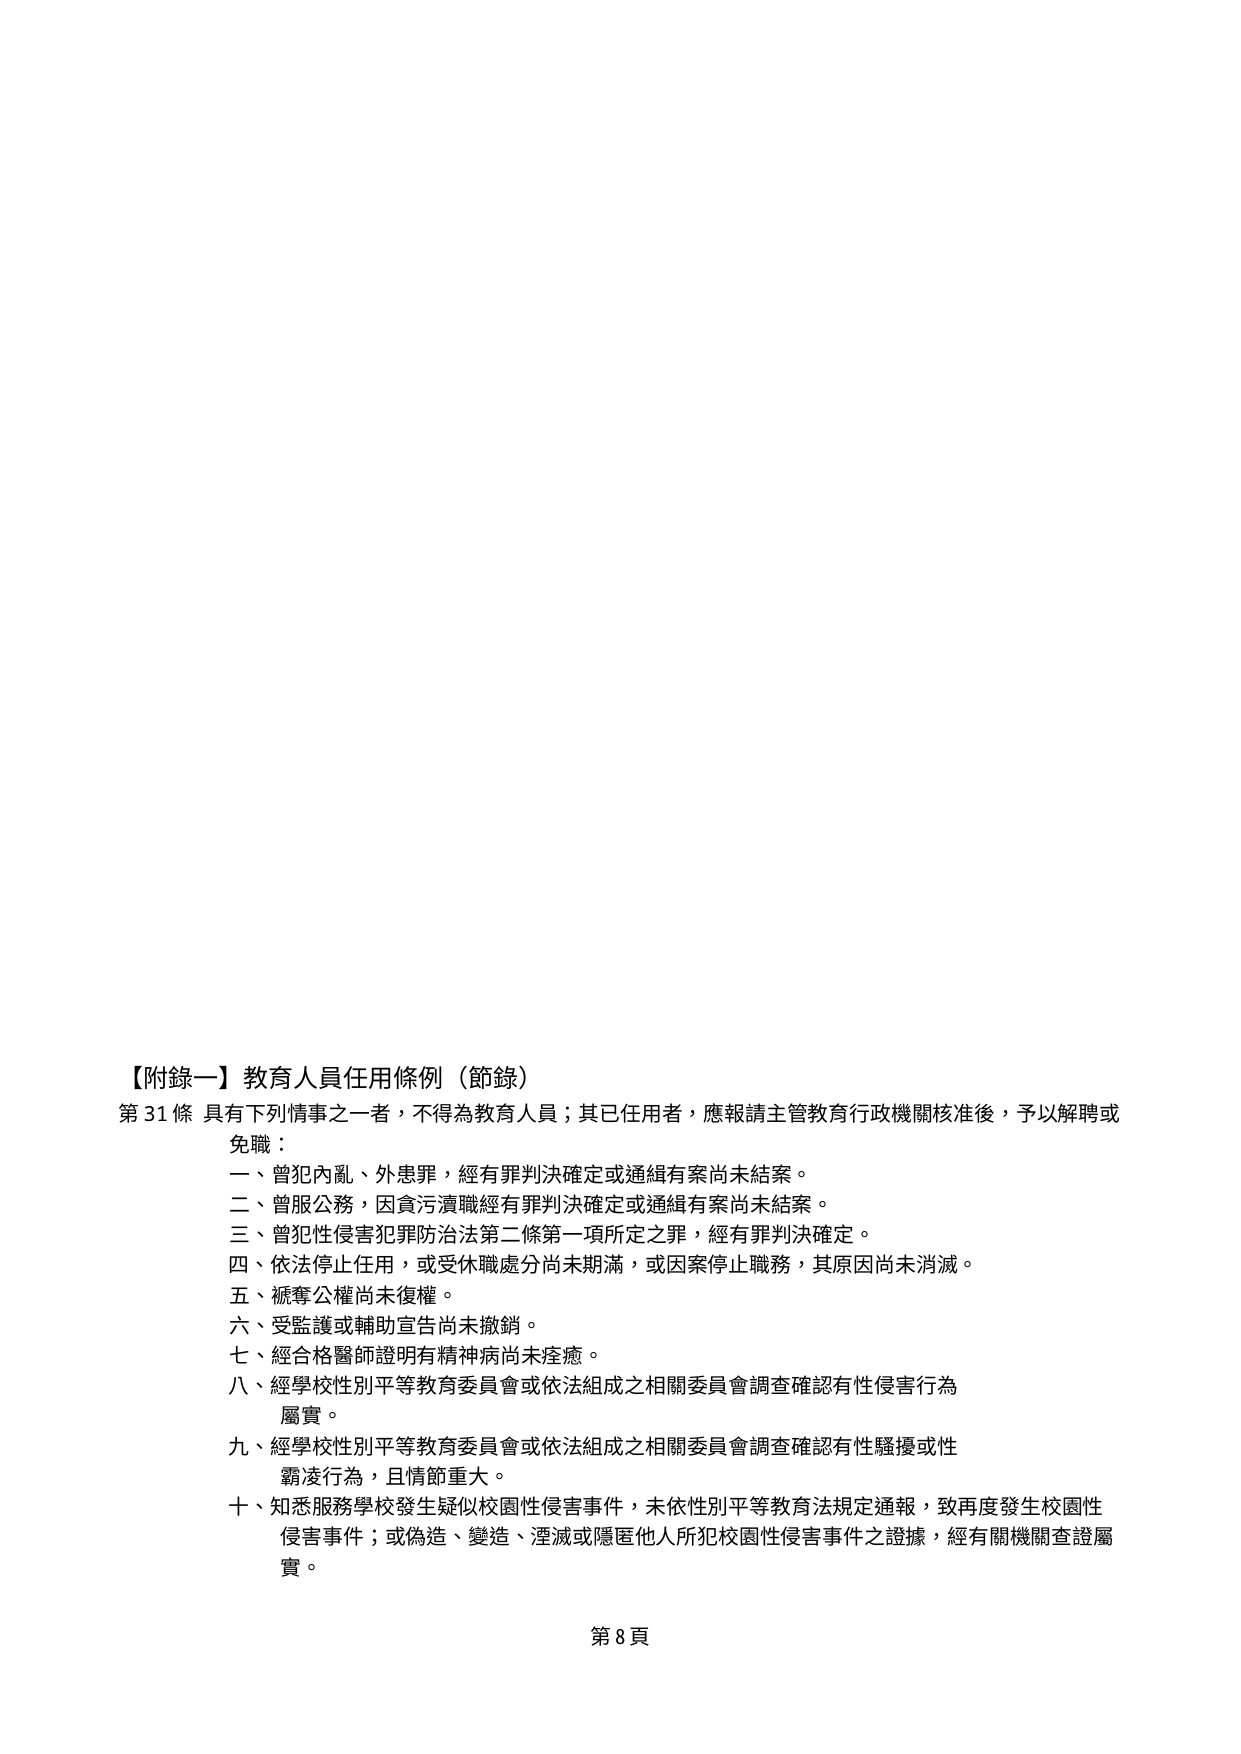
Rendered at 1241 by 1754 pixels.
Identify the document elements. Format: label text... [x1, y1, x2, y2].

text 九、經學校性別平等教育委員會或依法組成之相關委員會調查確認有性騷擾或性 霸凌行為，且情節重大。 [228, 1430, 1122, 1490]
text 第31條 具有下列情事之一者，不得為教育人員；其已任用者，應報請主管教育行政機關核准後，予以解聘或免職： [118, 1098, 1122, 1158]
text 二、曾服公務，因貪污瀆職經有罪判決確定或通緝有案尚未結案。 [118, 1188, 1122, 1218]
text 一、曾犯內亂、外患罪，經有罪判決確定或通緝有案尚未結案。 [118, 1158, 1122, 1188]
text 七、經合格醫師證明有精神病尚未痊癒。 [118, 1339, 1122, 1369]
text 十、知悉服務學校發生疑似校園性侵害事件，未依性別平等教育法規定通報，致再度發生校園性侵害事件；或偽造、變造、湮滅或隱匿他人所犯校園性侵害事件之證據，經有關機關查證屬實。 [228, 1490, 1122, 1581]
text 四、依法停止任用，或受休職處分尚未期滿，或因案停止職務，其原因尚未消滅。 [228, 1249, 1122, 1279]
text 六、受監護或輔助宣告尚未撤銷。 [118, 1309, 1122, 1339]
text 【附錄一】教育人員任用條例（節錄） [118, 1035, 1122, 1098]
text 三、曾犯性侵害犯罪防治法第二條第一項所定之罪，經有罪判決確定。 [118, 1218, 1122, 1249]
text 五、褫奪公權尚未復權。 [118, 1279, 1122, 1309]
text 八、經學校性別平等教育委員會或依法組成之相關委員會調查確認有性侵害行為 屬實。 [228, 1369, 1122, 1430]
